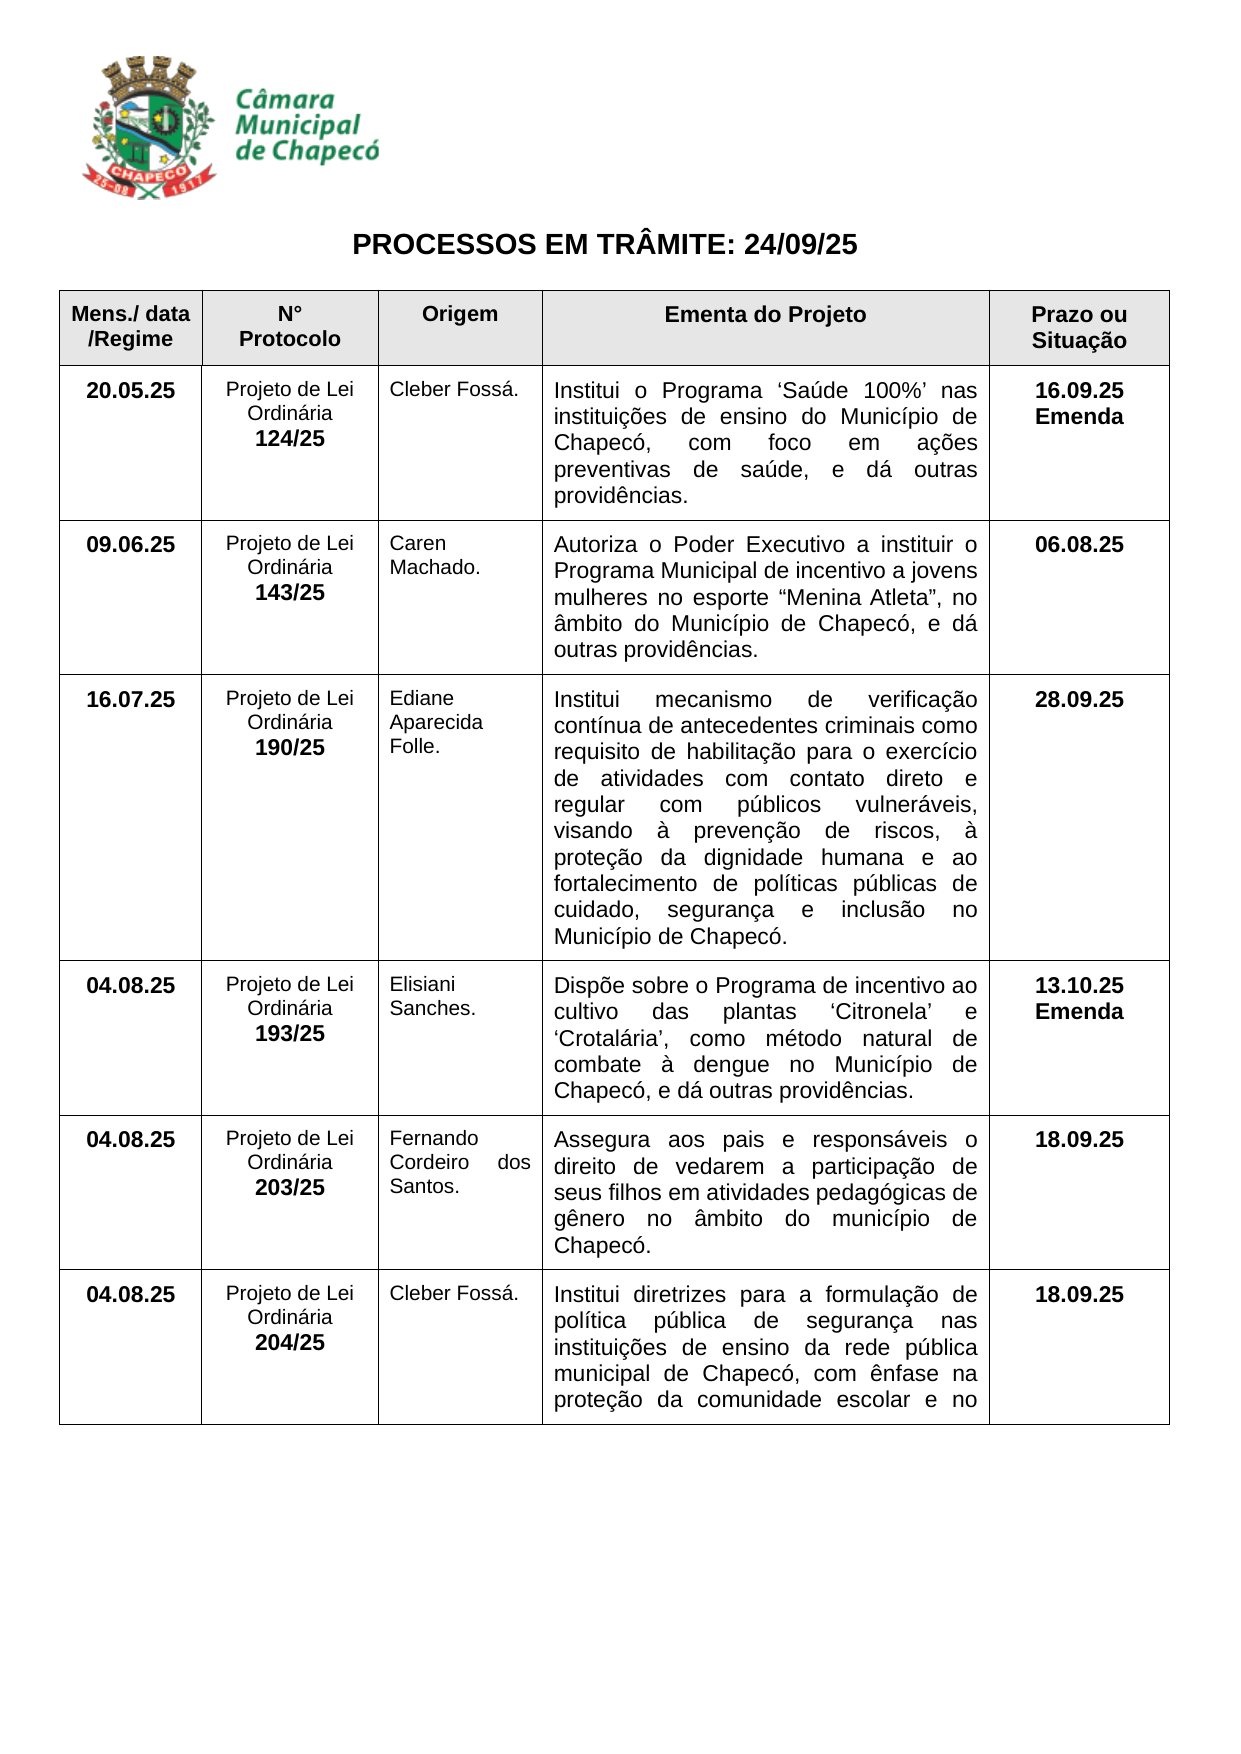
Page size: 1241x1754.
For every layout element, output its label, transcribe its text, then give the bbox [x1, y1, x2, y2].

table_cell 13.10.25 Emenda [990, 961, 1169, 1115]
picture [81, 56, 379, 200]
table_cell 09.06.25 [60, 521, 201, 674]
table_cell 06.08.25 [990, 521, 1169, 674]
table_cell Assegura aos pais e responsáveis o direito de vedarem a participação de seus filhos em atividades pedagógicas de gênero no âmbito do município de Chapecó. [543, 1116, 989, 1269]
table_cell Projeto de Lei Ordinária 143/25 [202, 521, 378, 674]
table_cell Ediane Aparecida Folle. [379, 675, 542, 960]
table_cell Elisiani Sanches. [379, 961, 542, 1115]
table_header Origem [379, 291, 542, 365]
table_cell Caren Machado. [379, 521, 542, 674]
table_cell Cleber Fossá. [379, 1270, 542, 1424]
table_cell 18.09.25 [990, 1270, 1169, 1424]
subtitle PROCESSOS EM TRÂMITE: 24/09/25 [65, 227, 1145, 261]
table_cell 04.08.25 [60, 1116, 201, 1269]
table_header Ementa do Projeto [543, 291, 989, 365]
table_cell 18.09.25 [990, 1116, 1169, 1269]
table_cell 16.07.25 [60, 675, 201, 960]
table_cell 04.08.25 [60, 1270, 201, 1424]
table_cell Institui o Programa ‘Saúde 100%’ nas instituições de ensino do Município de Chapecó, com foco em ações preventivas de saúde, e dá outras providências. [543, 366, 989, 519]
table_cell Institui mecanismo de verificação contínua de antecedentes criminais como requisito de habilitação para o exercício de atividades com contato direto e regular com públicos vulneráveis, visando à prevenção de riscos, à proteção da dignidade humana e ao fortalecimento de políticas públicas de cuidado, segurança e inclusão no Município de Chapecó. [543, 675, 989, 960]
table_cell Projeto de Lei Ordinária 124/25 [202, 366, 378, 519]
table_header Prazo ou Situação [990, 291, 1169, 365]
table_cell 20.05.25 [60, 366, 201, 519]
table_cell Projeto de Lei Ordinária 190/25 [202, 675, 378, 960]
table_cell Cleber Fossá. [379, 366, 542, 519]
table_header Mens./ data /Regime [60, 291, 202, 365]
table_cell Fernando Cordeiro dos Santos. [379, 1116, 542, 1269]
table_cell Projeto de Lei Ordinária 193/25 [202, 961, 378, 1115]
table_cell Institui diretrizes para a formulação de política pública de segurança nas instituições de ensino da rede pública municipal de Chapecó, com ênfase na proteção da comunidade escolar e no [543, 1270, 989, 1424]
table_cell Projeto de Lei Ordinária 203/25 [202, 1116, 378, 1269]
table_cell Projeto de Lei Ordinária 204/25 [202, 1270, 378, 1424]
table_cell Autoriza o Poder Executivo a instituir o Programa Municipal de incentivo a jovens mulheres no esporte “Menina Atleta”, no âmbito do Município de Chapecó, e dá outras providências. [543, 521, 989, 674]
table_cell 28.09.25 [990, 675, 1169, 960]
table_header N° Protocolo [203, 291, 378, 365]
table_cell 16.09.25 Emenda [990, 366, 1169, 519]
table_cell 04.08.25 [60, 961, 201, 1115]
table_cell Dispõe sobre o Programa de incentivo ao cultivo das plantas ‘Citronela’ e ‘Crotalária’, como método natural de combate à dengue no Município de Chapecó, e dá outras providências. [543, 961, 989, 1115]
